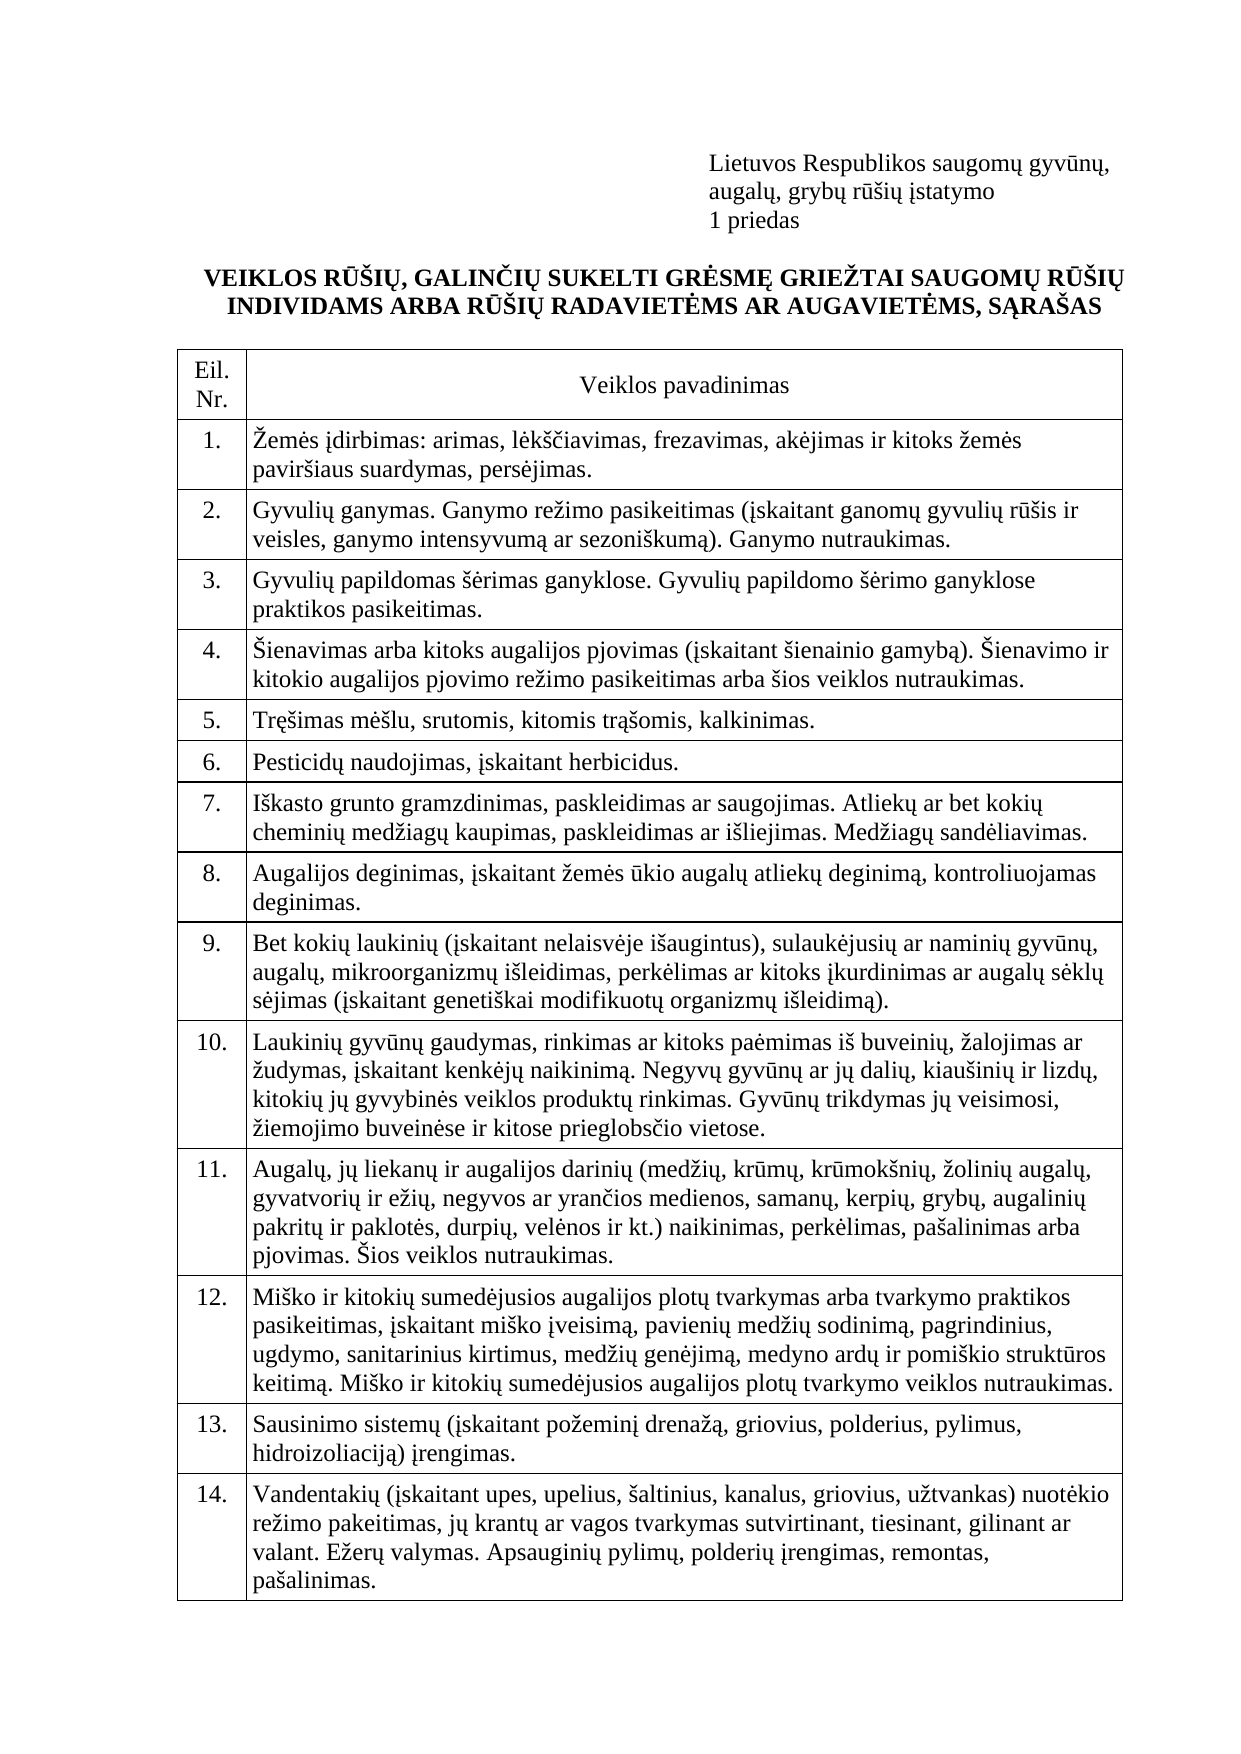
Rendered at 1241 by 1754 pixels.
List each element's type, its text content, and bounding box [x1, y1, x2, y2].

table_cell 7. [178, 783, 246, 851]
table_cell 3. [178, 560, 246, 629]
text VEIKLOS RŪŠIŲ, GALINČIŲ SUKELTI GRĖSMĘ GRIEŽTAI SAUGOMŲ RŪŠIŲ INDIVIDAMS ARBA RŪŠIŲ RADAVIETĖMS AR AUGAVIETĖMS, SĄRAŠAS [177, 263, 1152, 320]
table_cell Augalų, jų liekanų ir augalijos darinių (medžių, krūmų, krūmokšnių, žolinių augalų, gyvatvorių ir ežių, negyvos ar yrančios medienos, samanų, kerpių, grybų, augalinių pakritų ir paklotės, durpių, velėnos ir kt.) naikinimas, perkėlimas, pašalinimas arba pjovimas. Šios veiklos nutraukimas. [247, 1149, 1122, 1275]
table_cell 11. [178, 1149, 246, 1275]
table_cell Žemės įdirbimas: arimas, lėkščiavimas, frezavimas, akėjimas ir kitoks žemės paviršiaus suardymas, persėjimas. [247, 420, 1122, 489]
table_cell 14. [178, 1474, 246, 1600]
table_cell 10. [178, 1021, 246, 1148]
table_cell Gyvulių ganymas. Ganymo režimo pasikeitimas (įskaitant ganomų gyvulių rūšis ir veisles, ganymo intensyvumą ar sezoniškumą). Ganymo nutraukimas. [247, 490, 1122, 559]
table_cell 6. [178, 741, 246, 781]
table_cell Vandentakių (įskaitant upes, upelius, šaltinius, kanalus, griovius, užtvankas) nuotėkio režimo pakeitimas, jų krantų ar vagos tvarkymas sutvirtinant, tiesinant, gilinant ar valant. Ežerų valymas. Apsauginių pylimų, polderių įrengimas, remontas, pašalinimas. [247, 1474, 1122, 1600]
table_cell Sausinimo sistemų (įskaitant požeminį drenažą, griovius, polderius, pylimus, hidroizoliaciją) įrengimas. [247, 1404, 1122, 1473]
table_cell Iškasto grunto gramzdinimas, paskleidimas ar saugojimas. Atliekų ar bet kokių cheminių medžiagų kaupimas, paskleidimas ar išliejimas. Medžiagų sandėliavimas. [247, 783, 1122, 851]
table_cell Šienavimas arba kitoks augalijos pjovimas (įskaitant šienainio gamybą). Šienavimo ir kitokio augalijos pjovimo režimo pasikeitimas arba šios veiklos nutraukimas. [247, 630, 1122, 699]
table_cell 4. [178, 630, 246, 699]
table_cell Tręšimas mėšlu, srutomis, kitomis trąšomis, kalkinimas. [247, 700, 1122, 740]
table_cell 13. [178, 1404, 246, 1473]
table_cell Bet kokių laukinių (įskaitant nelaisvėje išaugintus), sulaukėjusių ar naminių gyvūnų, augalų, mikroorganizmų išleidimas, perkėlimas ar kitoks įkurdinimas ar augalų sėklų sėjimas (įskaitant genetiškai modifikuotų organizmų išleidimą). [247, 923, 1122, 1020]
table_cell 2. [178, 490, 246, 559]
table_cell 9. [178, 923, 246, 1020]
table_cell 12. [178, 1276, 246, 1403]
text 1 priedas [709, 205, 1152, 234]
table_cell Miško ir kitokių sumedėjusios augalijos plotų tvarkymas arba tvarkymo praktikos pasikeitimas, įskaitant miško įveisimą, pavienių medžių sodinimą, pagrindinius, ugdymo, sanitarinius kirtimus, medžių genėjimą, medyno ardų ir pomiškio struktūros keitimą. Miško ir kitokių sumedėjusios augalijos plotų tvarkymo veiklos nutraukimas. [247, 1276, 1122, 1403]
table_cell 1. [178, 420, 246, 489]
table_cell 8. [178, 853, 246, 921]
table_cell 5. [178, 700, 246, 740]
table_header Veiklos pavadinimas [247, 350, 1122, 419]
table_header Eil. Nr. [178, 350, 246, 419]
text augalų, grybų rūšių įstatymo [709, 176, 1152, 205]
text Lietuvos Respublikos saugomų gyvūnų, [709, 148, 1152, 176]
table_cell Pesticidų naudojimas, įskaitant herbicidus. [247, 741, 1122, 781]
table_cell Gyvulių papildomas šėrimas ganyklose. Gyvulių papildomo šėrimo ganyklose praktikos pasikeitimas. [247, 560, 1122, 629]
table_cell Augalijos deginimas, įskaitant žemės ūkio augalų atliekų deginimą, kontroliuojamas deginimas. [247, 853, 1122, 921]
table_cell Laukinių gyvūnų gaudymas, rinkimas ar kitoks paėmimas iš buveinių, žalojimas ar žudymas, įskaitant kenkėjų naikinimą. Negyvų gyvūnų ar jų dalių, kiaušinių ir lizdų, kitokių jų gyvybinės veiklos produktų rinkimas. Gyvūnų trikdymas jų veisimosi, žiemojimo buveinėse ir kitose prieglobsčio vietose. [247, 1021, 1122, 1148]
